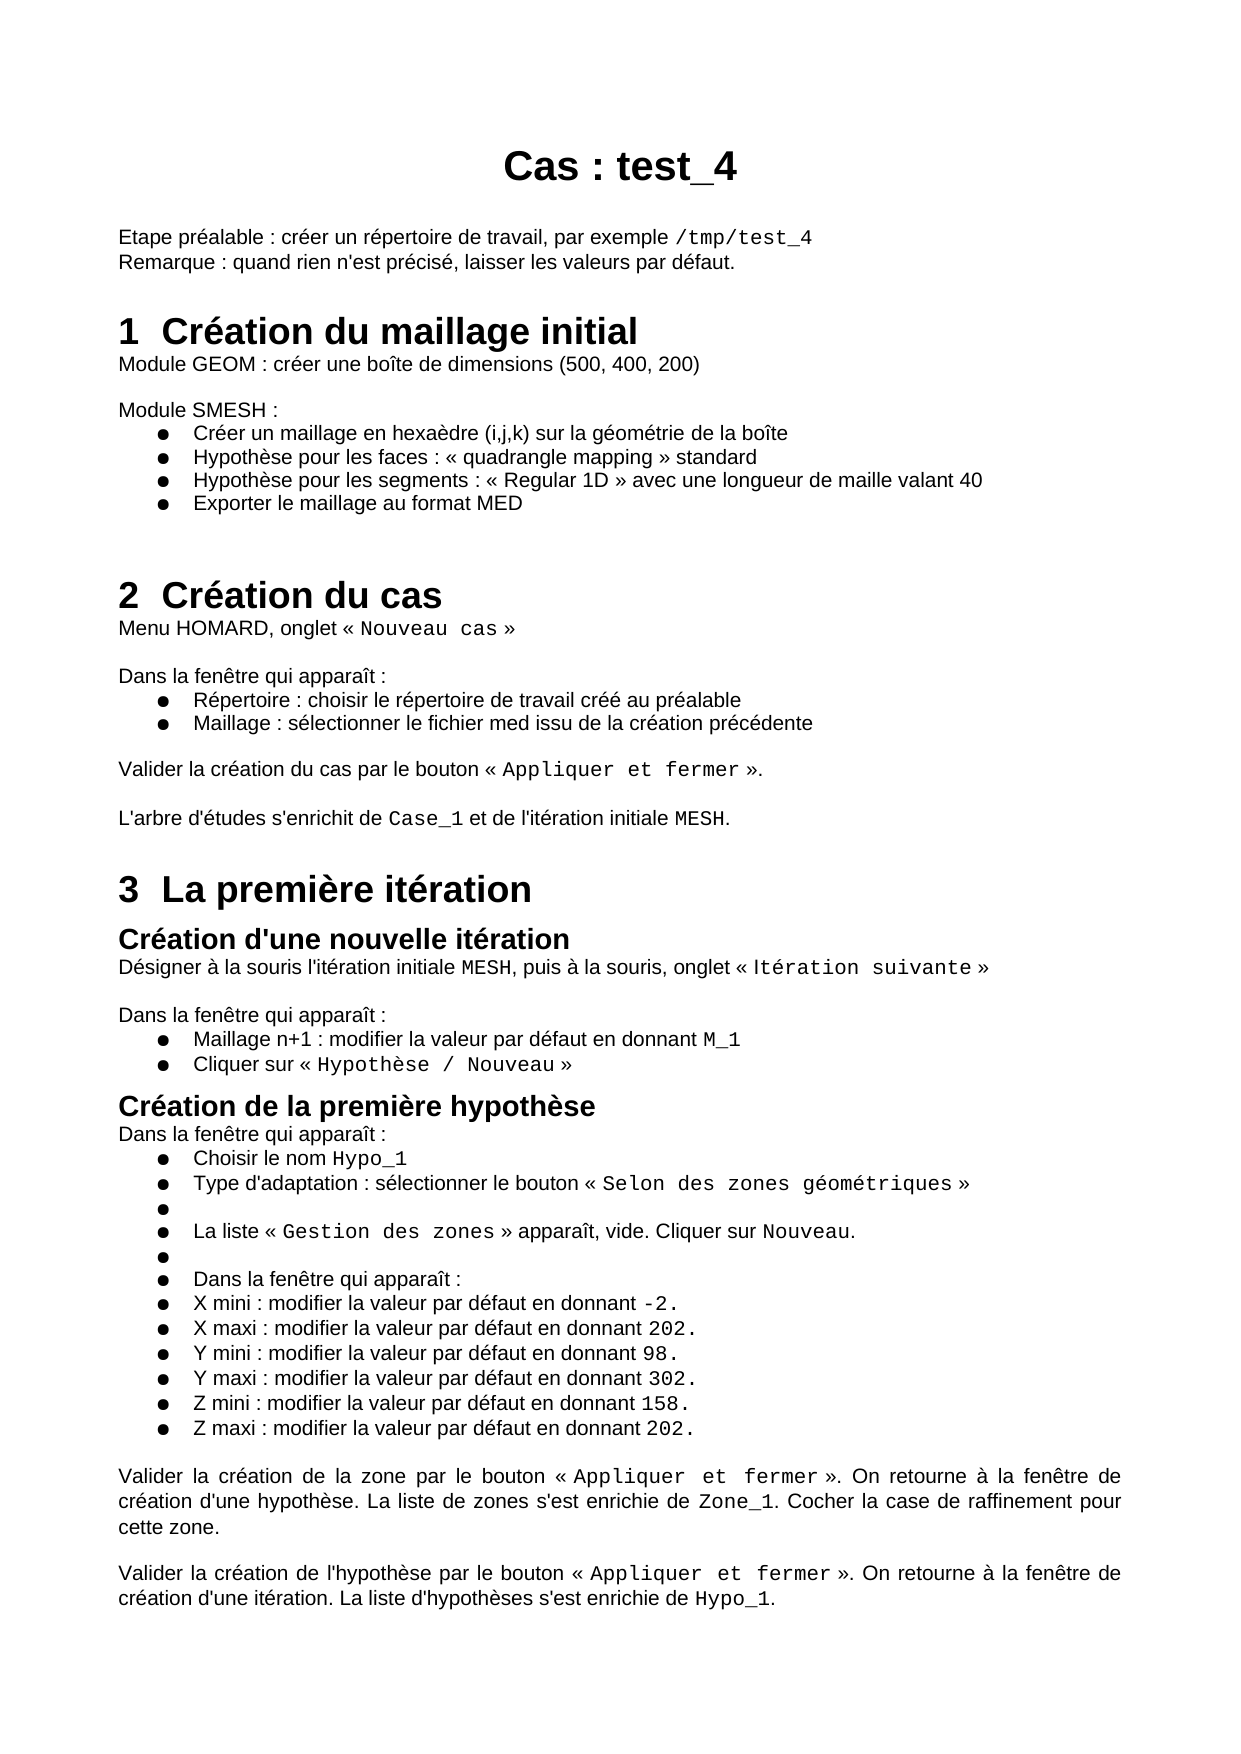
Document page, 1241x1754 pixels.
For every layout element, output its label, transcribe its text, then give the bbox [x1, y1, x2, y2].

subtitle Création du maillage initial [118, 310, 1122, 352]
list X mini : modifier la valeur par défaut en donnant -2. [156, 1291, 1122, 1316]
list Maillage n+1 : modifier la valeur par défaut en donnant M_1 [156, 1027, 1122, 1052]
list Créer un maillage en hexaèdre (i,j,k) sur la géométrie de la boîte [156, 422, 1122, 445]
text L'arbre d'études s'enrichit de Case_1 et de l'itération initiale MESH. [118, 806, 1122, 831]
text Module SMESH : [118, 399, 1122, 422]
list Y maxi : modifier la valeur par défaut en donnant 302. [156, 1366, 1122, 1392]
subtitle Création du cas [118, 575, 1122, 617]
list Y mini : modifier la valeur par défaut en donnant 98. [156, 1341, 1122, 1366]
text Valider la création du cas par le bouton « Appliquer et fermer ». [118, 758, 1122, 783]
list Hypothèse pour les segments : « Regular 1D » avec une longueur de maille valant 40 [156, 468, 1122, 492]
list Hypothèse pour les faces : « quadrangle mapping » standard [156, 445, 1122, 468]
list Type d'adaptation : sélectionner le bouton « Selon des zones géométriques » [156, 1171, 1122, 1196]
text Etape préalable : créer un répertoire de travail, par exemple /tmp/test_4 [118, 225, 1122, 251]
text Valider la création de l'hypothèse par le bouton « Appliquer et fermer ». On retourne à la fenêtre de création d'une itération. La liste d'hypothèses s'est enrichie de Hypo_1. [118, 1562, 1122, 1612]
text Dans la fenêtre qui apparaît : [118, 1123, 1122, 1146]
list Exporter le maillage au format MED [156, 492, 1122, 515]
list Maillage : sélectionner le fichier med issu de la création précédente [156, 711, 1122, 735]
list X maxi : modifier la valeur par défaut en donnant 202. [156, 1316, 1122, 1341]
subtitle La première itération [118, 868, 1122, 910]
subtitle Cas : test_4 [118, 143, 1122, 190]
subtitle Création de la première hypothèse [118, 1090, 1122, 1123]
list Répertoire : choisir le répertoire de travail créé au préalable [156, 688, 1122, 711]
text Remarque : quand rien n'est précisé, laisser les valeurs par défaut. [118, 251, 1122, 274]
text Dans la fenêtre qui apparaît : [118, 665, 1122, 688]
text Valider la création de la zone par le bouton « Appliquer et fermer ». On retourne à la fenêtre de création d'une hypothèse. La liste de zones s'est enrichie de Zone_1. Cocher la case de raffinement pour cette zone. [118, 1465, 1122, 1538]
list Cliquer sur « Hypothèse / Nouveau » [156, 1052, 1122, 1077]
text Dans la fenêtre qui apparaît : [118, 1004, 1122, 1027]
text Module GEOM : créer une boîte de dimensions (500, 400, 200) [118, 352, 1122, 376]
list Z mini : modifier la valeur par défaut en donnant 158. [156, 1392, 1122, 1417]
subtitle Création d'une nouvelle itération [118, 923, 1122, 956]
list Dans la fenêtre qui apparaît : [156, 1268, 1122, 1291]
list Choisir le nom Hypo_1 [156, 1146, 1122, 1171]
text Menu HOMARD, onglet « Nouveau cas » [118, 617, 1122, 642]
text Désigner à la souris l'itération initiale MESH, puis à la souris, onglet « Itération suivante » [118, 956, 1122, 981]
list La liste « Gestion des zones » apparaît, vide. Cliquer sur Nouveau. [156, 1219, 1122, 1245]
list Z maxi : modifier la valeur par défaut en donnant 202. [156, 1417, 1122, 1442]
